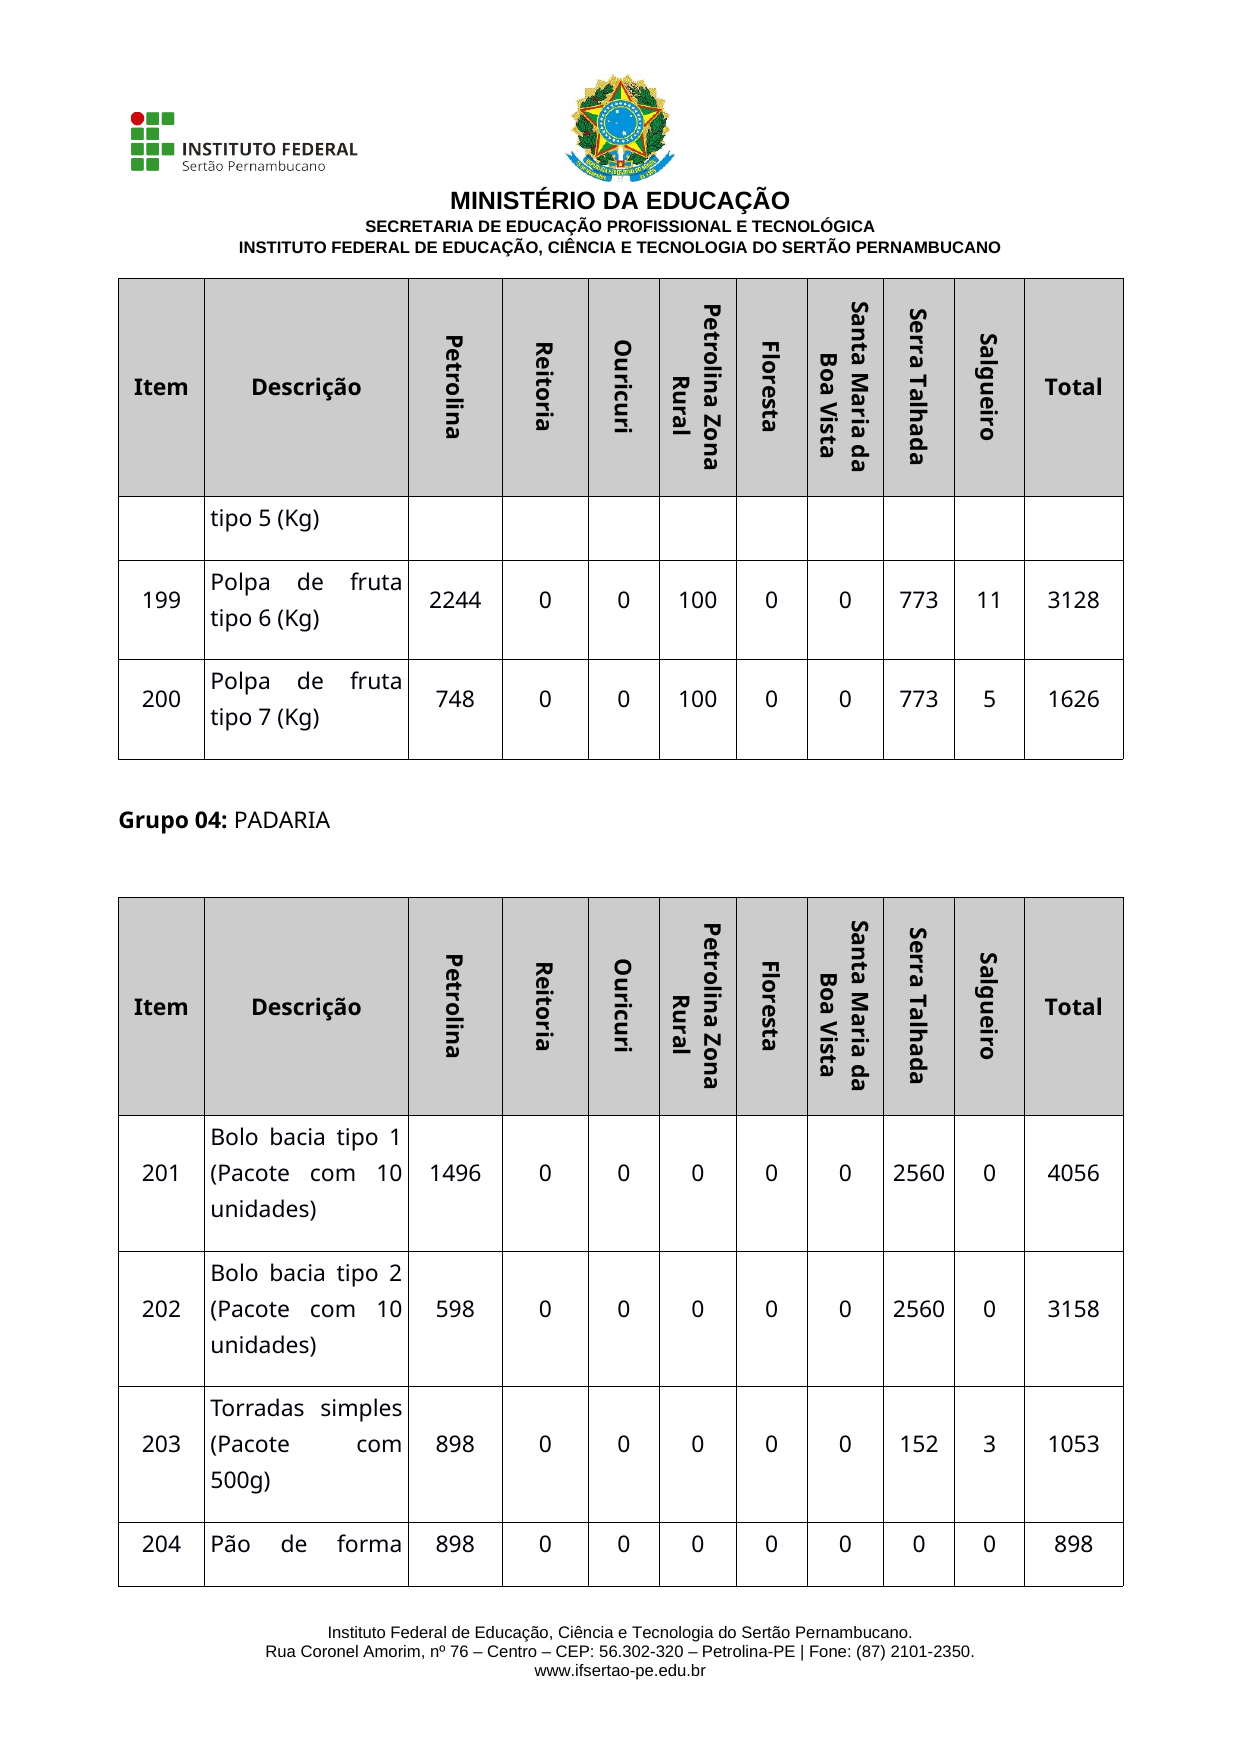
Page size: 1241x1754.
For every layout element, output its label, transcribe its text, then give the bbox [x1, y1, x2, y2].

table_cell 4056 [1025, 1116, 1123, 1251]
table_cell [1025, 497, 1123, 560]
table_cell 2560 [884, 1252, 954, 1386]
table_cell 0 [660, 1116, 736, 1251]
table_cell 0 [955, 1523, 1024, 1586]
table_cell 598 [409, 1252, 502, 1386]
table_cell [589, 497, 659, 560]
table_cell 0 [737, 1252, 807, 1386]
table_header Item [119, 898, 204, 1115]
table_cell Pão de forma [205, 1523, 408, 1586]
table_cell 0 [503, 1116, 588, 1251]
table_header Ouricuri [589, 898, 659, 1115]
table_cell 100 [660, 561, 736, 659]
table_cell 0 [589, 561, 659, 659]
table_cell 2560 [884, 1116, 954, 1251]
table_cell 0 [884, 1523, 954, 1586]
table_cell 0 [503, 1387, 588, 1522]
table_cell 0 [503, 1523, 588, 1586]
table_header Petrolina Zona Rural [660, 898, 736, 1115]
table_cell 11 [955, 561, 1024, 659]
table_cell 202 [119, 1252, 204, 1386]
table_header Descrição [205, 279, 408, 496]
table_cell 0 [955, 1116, 1024, 1251]
table_cell [119, 497, 204, 560]
table_header Petrolina [409, 279, 502, 496]
table_cell 0 [503, 1252, 588, 1386]
table_header Petrolina Zona Rural [660, 279, 736, 496]
table_cell 0 [660, 1387, 736, 1522]
table_header Item [119, 279, 204, 496]
table_cell [955, 497, 1024, 560]
table_cell Bolo bacia tipo 2 (Pacote com 10 unidades) [205, 1252, 408, 1386]
table_cell 898 [409, 1387, 502, 1522]
table_cell 0 [503, 561, 588, 659]
table_cell 152 [884, 1387, 954, 1522]
table_cell 0 [808, 1523, 883, 1586]
table_cell 0 [589, 1523, 659, 1586]
table_cell Polpa de fruta tipo 7 (Kg) [205, 660, 408, 759]
table_header Petrolina [409, 898, 502, 1115]
table_header Total [1025, 279, 1123, 496]
table_cell [660, 497, 736, 560]
table_cell 0 [660, 1523, 736, 1586]
table_cell 0 [808, 1252, 883, 1386]
table_cell 2244 [409, 561, 502, 659]
table_cell 203 [119, 1387, 204, 1522]
table_header Santa Maria da Boa Vista [808, 898, 883, 1115]
table_header Floresta [737, 279, 807, 496]
table_cell 0 [808, 1387, 883, 1522]
table_header Reitoria [503, 898, 588, 1115]
table_cell 0 [737, 561, 807, 659]
table_cell 3128 [1025, 561, 1123, 659]
table_cell 1496 [409, 1116, 502, 1251]
table_cell 898 [1025, 1523, 1123, 1586]
table_cell 773 [884, 561, 954, 659]
table_header Serra Talhada [884, 279, 954, 496]
table_header Santa Maria da Boa Vista [808, 279, 883, 496]
table_header Descrição [205, 898, 408, 1115]
table_cell [808, 497, 883, 560]
table_header Total [1025, 898, 1123, 1115]
table_cell 204 [119, 1523, 204, 1586]
table_cell 0 [503, 660, 588, 759]
table_cell 1053 [1025, 1387, 1123, 1522]
table_cell 0 [737, 1523, 807, 1586]
table_cell 0 [589, 1116, 659, 1251]
table_header Ouricuri [589, 279, 659, 496]
table_header Floresta [737, 898, 807, 1115]
table_cell 0 [737, 1387, 807, 1522]
table_cell 0 [589, 660, 659, 759]
table_cell [737, 497, 807, 560]
table_cell [409, 497, 502, 560]
table_cell Bolo bacia tipo 1 (Pacote com 10 unidades) [205, 1116, 408, 1251]
picture [130, 112, 358, 171]
table_cell 748 [409, 660, 502, 759]
table_cell 200 [119, 660, 204, 759]
table_header Serra Talhada [884, 898, 954, 1115]
table_cell 0 [808, 561, 883, 659]
table_cell 5 [955, 660, 1024, 759]
table_cell 0 [737, 1116, 807, 1251]
table_cell Polpa de fruta tipo 6 (Kg) [205, 561, 408, 659]
table_header Salgueiro [955, 279, 1024, 496]
table_cell 3158 [1025, 1252, 1123, 1386]
picture [565, 74, 675, 182]
table_cell tipo 5 (Kg) [205, 497, 408, 560]
table_cell 1626 [1025, 660, 1123, 759]
table_cell 0 [955, 1252, 1024, 1386]
table_cell 199 [119, 561, 204, 659]
table_cell [884, 497, 954, 560]
table_cell 0 [808, 1116, 883, 1251]
table_cell 100 [660, 660, 736, 759]
table_cell 0 [660, 1252, 736, 1386]
list Grupo 04: PADARIA [118, 804, 1122, 835]
table_cell 0 [737, 660, 807, 759]
table_cell 0 [589, 1252, 659, 1386]
table_cell Torradas simples (Pacote com 500g) [205, 1387, 408, 1522]
table_cell 898 [409, 1523, 502, 1586]
table_cell 201 [119, 1116, 204, 1251]
table_cell 0 [589, 1387, 659, 1522]
table_cell [503, 497, 588, 560]
table_cell 3 [955, 1387, 1024, 1522]
table_header Salgueiro [955, 898, 1024, 1115]
table_header Reitoria [503, 279, 588, 496]
table_cell 773 [884, 660, 954, 759]
table_cell 0 [808, 660, 883, 759]
